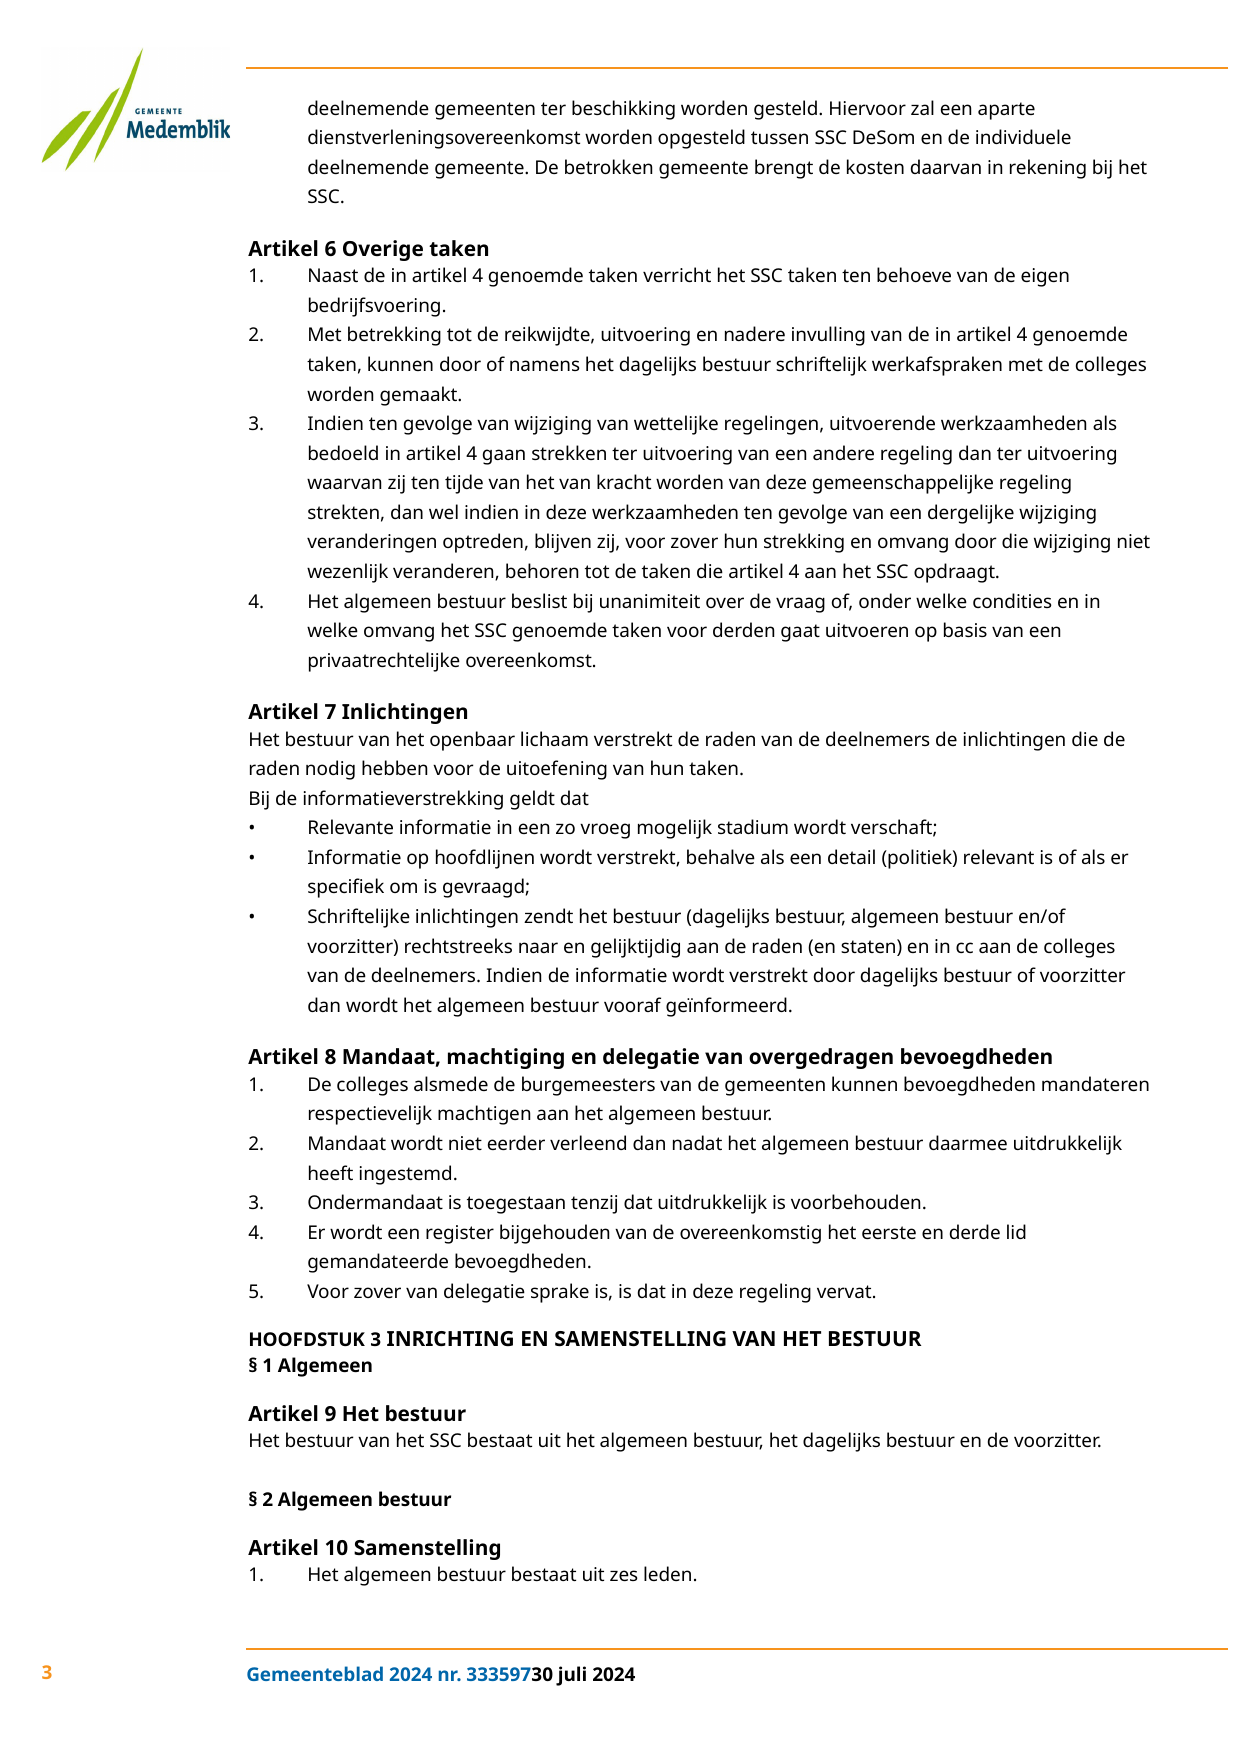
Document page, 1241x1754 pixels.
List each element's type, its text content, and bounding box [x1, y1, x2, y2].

text Bij de informatieverstrekking geldt dat [248, 785, 1152, 811]
list Naast de in artikel 4 genoemde taken verricht het SSC taken ten behoeve van de eigen bedrijfsvoering. [248, 262, 1152, 318]
text § 2 Algemeen bestuur [248, 1486, 1152, 1512]
list Het algemeen bestuur bestaat uit zes leden. [248, 1561, 1152, 1587]
text Artikel 8 Mandaat, machtiging en delegatie van overgedragen bevoegdheden [248, 1042, 1152, 1071]
text Artikel 10 Samenstelling [248, 1533, 1152, 1561]
text Artikel 6 Overige taken [248, 234, 1152, 262]
list Mandaat wordt niet eerder verleend dan nadat het algemeen bestuur daarmee uitdrukkelijk heeft ingestemd. [248, 1130, 1152, 1185]
list Het algemeen bestuur beslist bij unanimiteit over de vraag of, onder welke condities en in welke omvang het SSC genoemde taken voor derden gaat uitvoeren op basis van een privaatrechtelijke overeenkomst. [248, 588, 1152, 673]
text Artikel 9 Het bestuur [248, 1399, 1152, 1427]
list deelnemende gemeenten ter beschikking worden gesteld. Hiervoor zal een aparte dienstverleningsovereenkomst worden opgesteld tussen SSC DeSom en de individuele deelnemende gemeente. De betrokken gemeente brengt de kosten daarvan in rekening bij het SSC. [248, 95, 1152, 209]
text Het bestuur van het openbaar lichaam verstrekt de raden van de deelnemers de inlichtingen die de raden nodig hebben voor de uitoefening van hun taken. [248, 726, 1152, 781]
picture [41, 47, 231, 172]
list De colleges alsmede de burgemeesters van de gemeenten kunnen bevoegdheden mandateren respectievelijk machtigen aan het algemeen bestuur. [248, 1071, 1152, 1126]
list Indien ten gevolge van wijziging van wettelijke regelingen, uitvoerende werkzaamheden als bedoeld in artikel 4 gaan strekken ter uitvoering van een andere regeling dan ter uitvoering waarvan zij ten tijde van het van kracht worden van deze gemeenschappelijke regeling strekten, dan wel indien in deze werkzaamheden ten gevolge van een dergelijke wijziging veranderingen optreden, blijven zij, voor zover hun strekking en omvang door die wijziging niet wezenlijk veranderen, behoren tot de taken die artikel 4 aan het SSC opdraagt. [248, 410, 1152, 584]
list Ondermandaat is toegestaan tenzij dat uitdrukkelijk is voorbehouden. [248, 1189, 1152, 1215]
list Met betrekking tot de reikwijdte, uitvoering en nadere invulling van de in artikel 4 genoemde taken, kunnen door of namens het dagelijks bestuur schriftelijk werkafspraken met de colleges worden gemaakt. [248, 322, 1152, 406]
text Artikel 7 Inlichtingen [248, 697, 1152, 726]
list Relevante informatie in een zo vroeg mogelijk stadium wordt verschaft; [248, 814, 1152, 840]
text HOOFDSTUK 3 INRICHTING EN SAMENSTELLING VAN HET BESTUUR [248, 1324, 1152, 1352]
list Informatie op hoofdlijnen wordt verstrekt, behalve als een detail (politiek) relevant is of als er specifiek om is gevraagd; [248, 844, 1152, 899]
list Er wordt een register bijgehouden van de overeenkomstig het eerste en derde lid gemandateerde bevoegdheden. [248, 1219, 1152, 1274]
text § 1 Algemeen [248, 1352, 1152, 1378]
list Voor zover van delegatie sprake is, is dat in deze regeling vervat. [248, 1278, 1152, 1304]
text Het bestuur van het SSC bestaat uit het algemeen bestuur, het dagelijks bestuur en de voorzitter. [248, 1427, 1152, 1453]
list Schriftelijke inlichtingen zendt het bestuur (dagelijks bestuur, algemeen bestuur en/of voorzitter) rechtstreeks naar en gelijktijdig aan de raden (en staten) en in cc aan de colleges van de deelnemers. Indien de informatie wordt verstrekt door dagelijks bestuur of voorzitter dan wordt het algemeen bestuur vooraf geïnformeerd. [248, 903, 1152, 1018]
